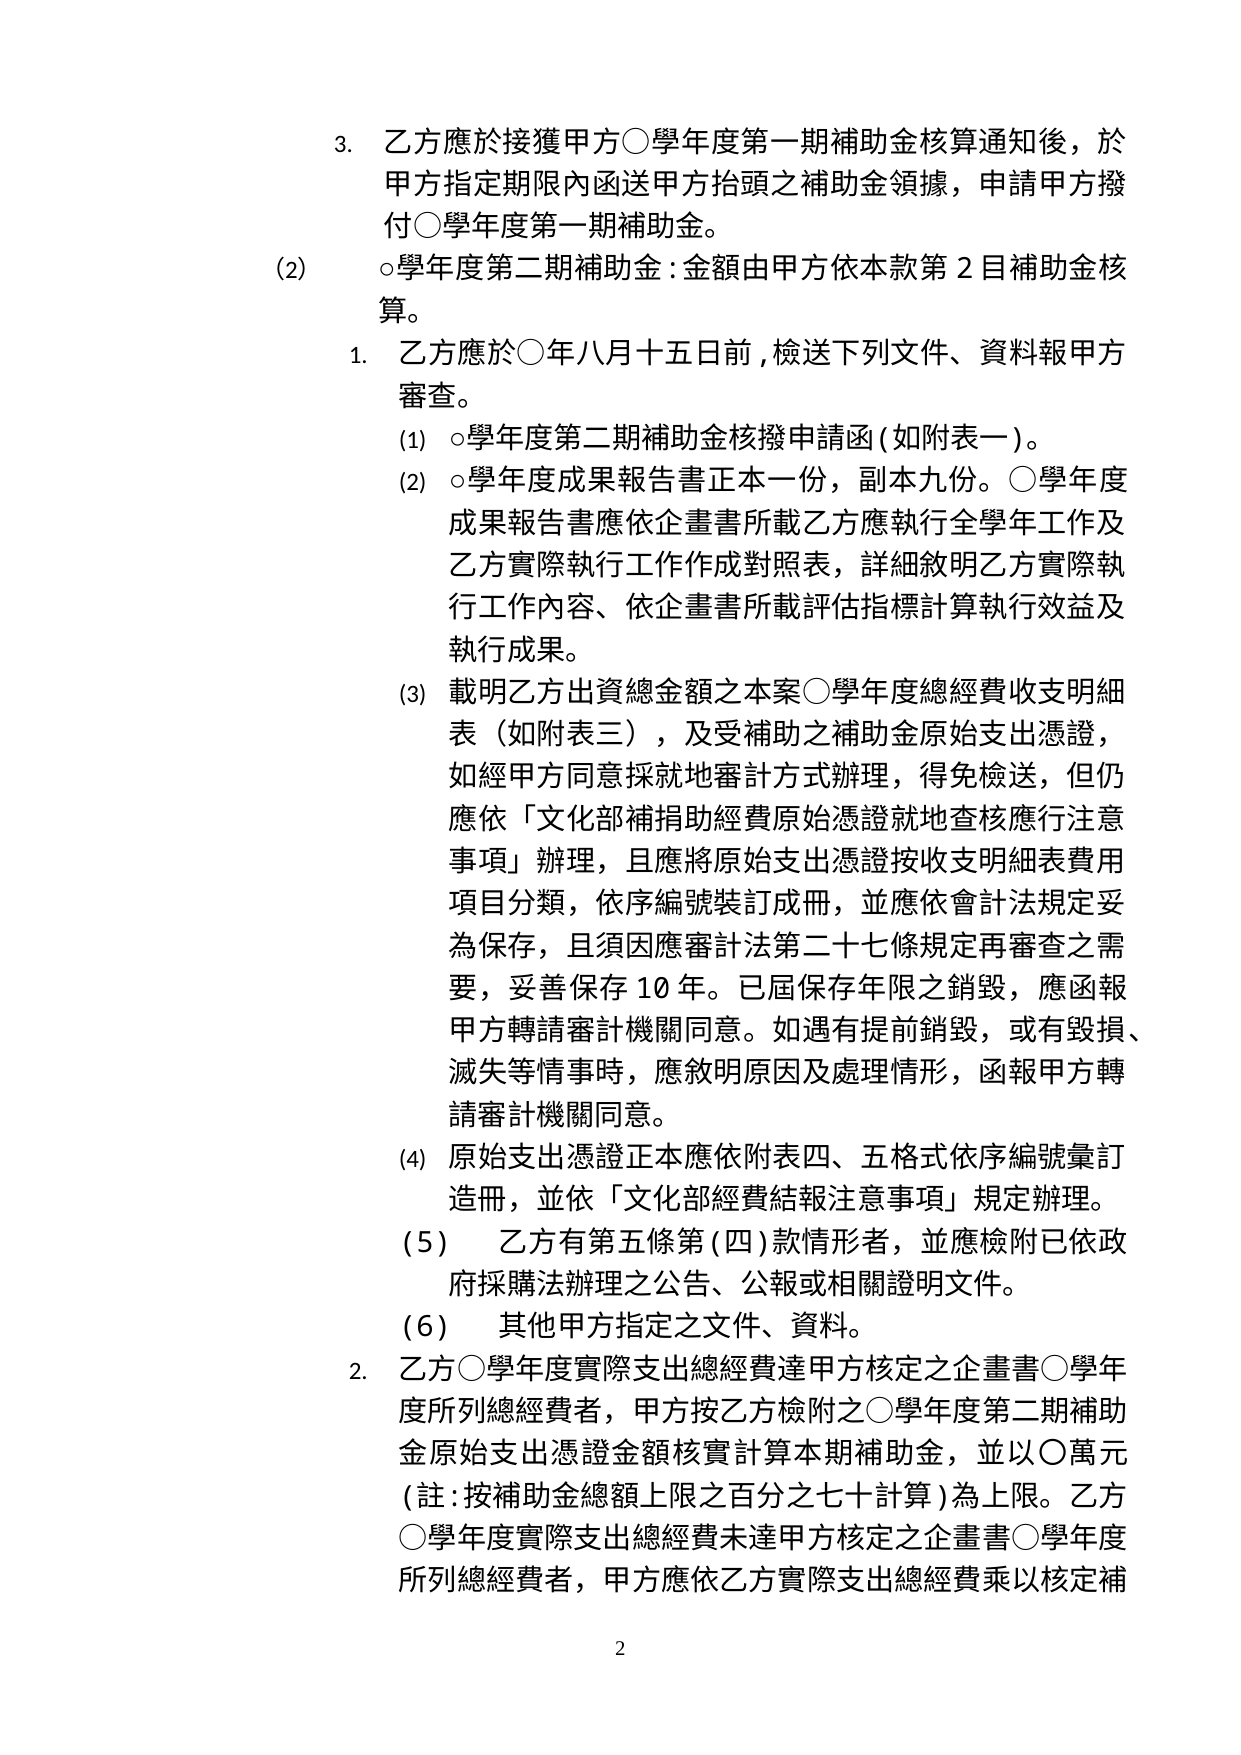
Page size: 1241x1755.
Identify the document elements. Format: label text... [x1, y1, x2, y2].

list 乙方應於○年八月十五日前,檢送下列文件、資料報甲方審查。 [348, 330, 1128, 414]
list ○學年度第二期補助金核撥申請函(如附表一)。 [398, 414, 1128, 457]
list 乙方○學年度實際支出總經費達甲方核定之企畫書○學年度所列總經費者，甲方按乙方檢附之○學年度第二期補助金原始支出憑證金額核實計算本期補助金，並以〇萬元(註:按補助金總額上限之百分之七十計算)為上限。乙方○學年度實際支出總經費未達甲方核定之企畫書○學年度所列總經費者，甲方應依乙方實際支出總經費乘以核定補 [348, 1345, 1128, 1599]
list ○學年度成果報告書正本一份，副本九份。○學年度成果報告書應依企畫書所載乙方應執行全學年工作及乙方實際執行工作作成對照表，詳細敘明乙方實際執行工作內容、依企畫書所載評估指標計算執行效益及執行成果。 [398, 457, 1128, 668]
list 載明乙方出資總金額之本案○學年度總經費收支明細表（如附表三），及受補助之補助金原始支出憑證，如經甲方同意採就地審計方式辦理，得免檢送，但仍應依「文化部補捐助經費原始憑證就地查核應行注意事項」辦理，且應將原始支出憑證按收支明細表費用項目分類，依序編號裝訂成冊，並應依會計法規定妥為保存，且須因應審計法第二十七條規定再審查之需要，妥善保存10年。已屆保存年限之銷毀，應函報甲方轉請審計機關同意。如遇有提前銷毀，或有毀損、滅失等情事時，應敘明原因及處理情形，函報甲方轉請審計機關同意。 [398, 668, 1128, 1134]
list ○學年度第二期補助金:金額由甲方依本款第2目補助金核算。 [260, 245, 1128, 330]
list 原始支出憑證正本應依附表四、五格式依序編號彙訂造冊，並依「文化部經費結報注意事項」規定辦理。 [398, 1134, 1128, 1218]
list 乙方應於接獲甲方○學年度第一期補助金核算通知後，於甲方指定期限內函送甲方抬頭之補助金領據，申請甲方撥付○學年度第一期補助金。 [334, 118, 1128, 245]
list 乙方有第五條第(四)款情形者，並應檢附已依政府採購法辦理之公告、公報或相關證明文件。 [398, 1218, 1128, 1303]
list 其他甲方指定之文件、資料。 [398, 1303, 1128, 1345]
